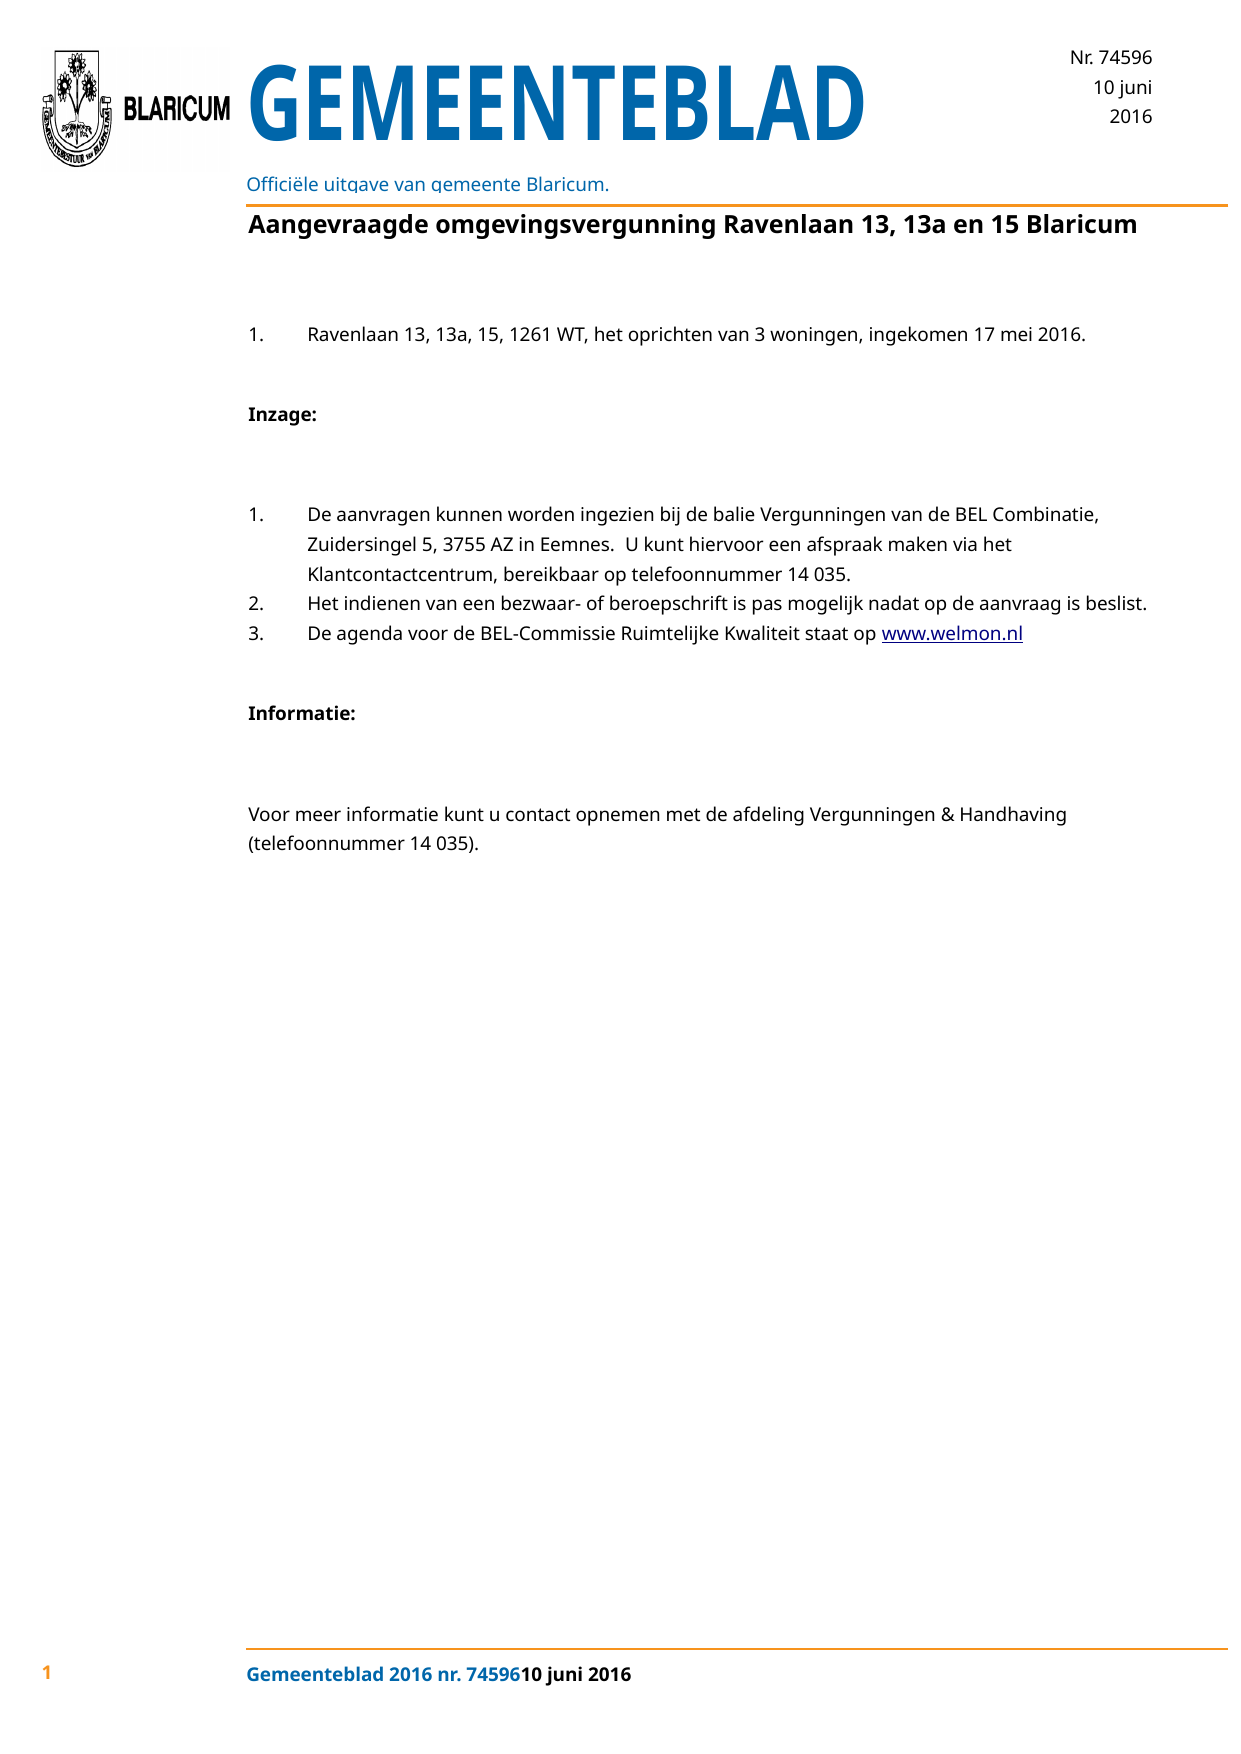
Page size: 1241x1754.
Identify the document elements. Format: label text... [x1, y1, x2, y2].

text Aangevraagde omgevingsvergunning Ravenlaan 13, 13a en 15 Blaricum [248, 207, 1152, 241]
text Informatie: [248, 700, 1152, 726]
list De agenda voor de BEL-Commissie Ruimtelijke Kwaliteit staat op www.welmon.nl [248, 620, 1152, 646]
list De aanvragen kunnen worden ingezien bij de balie Vergunningen van de BEL Combinatie, Zuidersingel 5, 3755 AZ in Eemnes. U kunt hiervoor een afspraak maken via het Klantcontactcentrum, bereikbaar op telefoonnummer 14 035. [248, 502, 1152, 586]
text Inzage: [248, 401, 1152, 426]
list Ravenlaan 13, 13a, 15, 1261 WT, het oprichten van 3 woningen, ingekomen 17 mei 2016. [248, 321, 1152, 346]
list Het indienen van een bezwaar- of beroepschrift is pas mogelijk nadat op de aanvraag is beslist. [248, 590, 1152, 616]
text Voor meer informatie kunt u contact opnemen met de afdeling Vergunningen & Handhaving (telefoonnummer 14 035). [248, 801, 1152, 856]
picture [41, 47, 231, 172]
